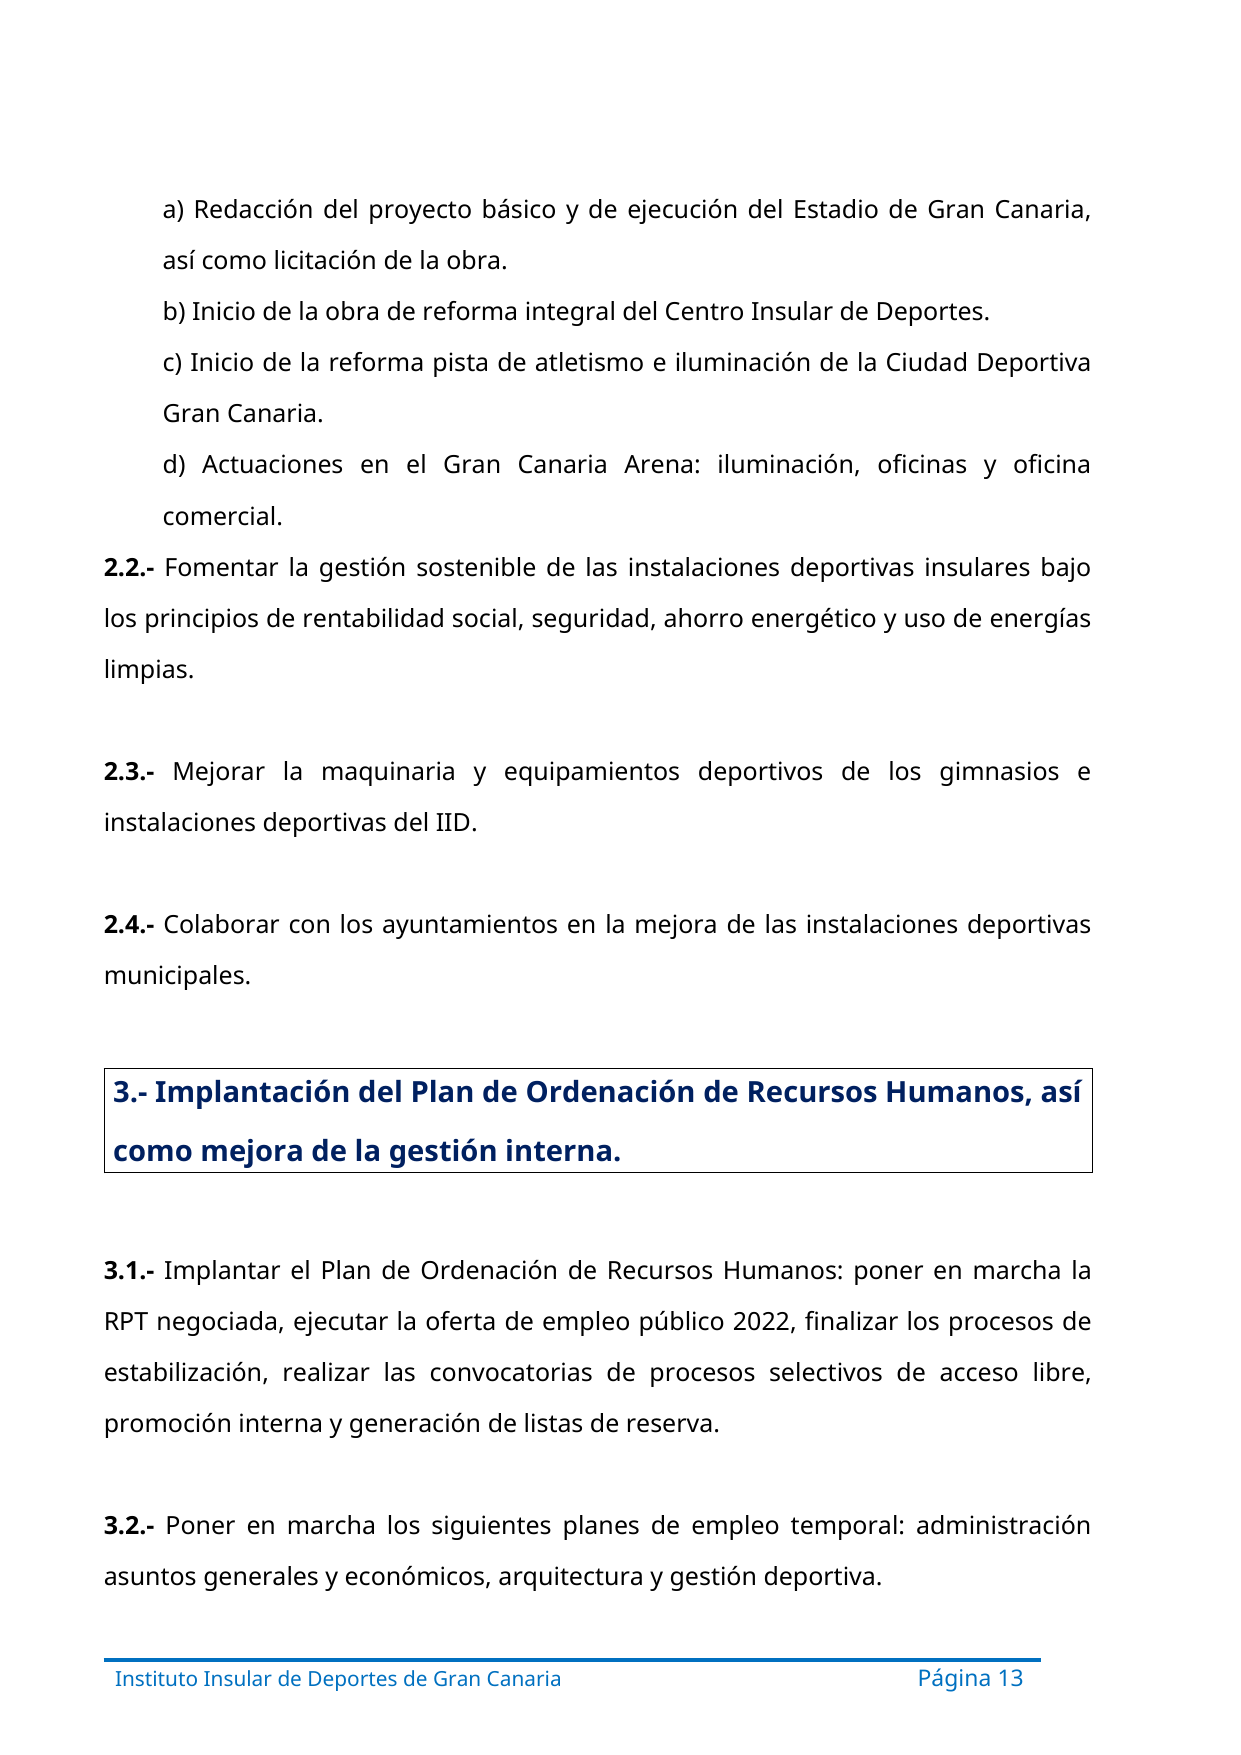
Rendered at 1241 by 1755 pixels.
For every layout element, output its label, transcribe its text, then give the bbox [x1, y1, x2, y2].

text a) Redacción del proyecto básico y de ejecución del Estadio de Gran Canaria, así como licitación de la obra. [162, 192, 1093, 277]
text c) Inicio de la reforma pista de atletismo e iluminación de la Ciudad Deportiva Gran Canaria. [162, 345, 1093, 430]
text 3.- Implantación del Plan de Ordenación de Recursos Humanos, así como mejora de la gestión interna. [105, 1069, 1092, 1172]
text 3.1.- Implantar el Plan de Ordenación de Recursos Humanos: poner en marcha la RPT negociada, ejecutar la oferta de empleo público 2022, finalizar los procesos de estabilización, realizar las convocatorias de procesos selectivos de acceso libre, promoción interna y generación de listas de reserva. [103, 1253, 1093, 1440]
text 2.3.- Mejorar la maquinaria y equipamientos deportivos de los gimnasios e instalaciones deportivas del IID. [103, 753, 1093, 838]
text 2.4.- Colaborar con los ayuntamientos en la mejora de las instalaciones deportivas municipales. [103, 907, 1093, 992]
text d) Actuaciones en el Gran Canaria Arena: iluminación, oficinas y oficina comercial. [162, 447, 1093, 532]
text b) Inicio de la obra de reforma integral del Centro Insular de Deportes. [162, 294, 1093, 328]
text 2.2.- Fomentar la gestión sostenible de las instalaciones deportivas insulares bajo los principios de rentabilidad social, seguridad, ahorro energético y uso de energías limpias. [103, 549, 1093, 685]
text 3.2.- Poner en marcha los siguientes planes de empleo temporal: administración asuntos generales y económicos, arquitectura y gestión deportiva. [103, 1508, 1093, 1593]
